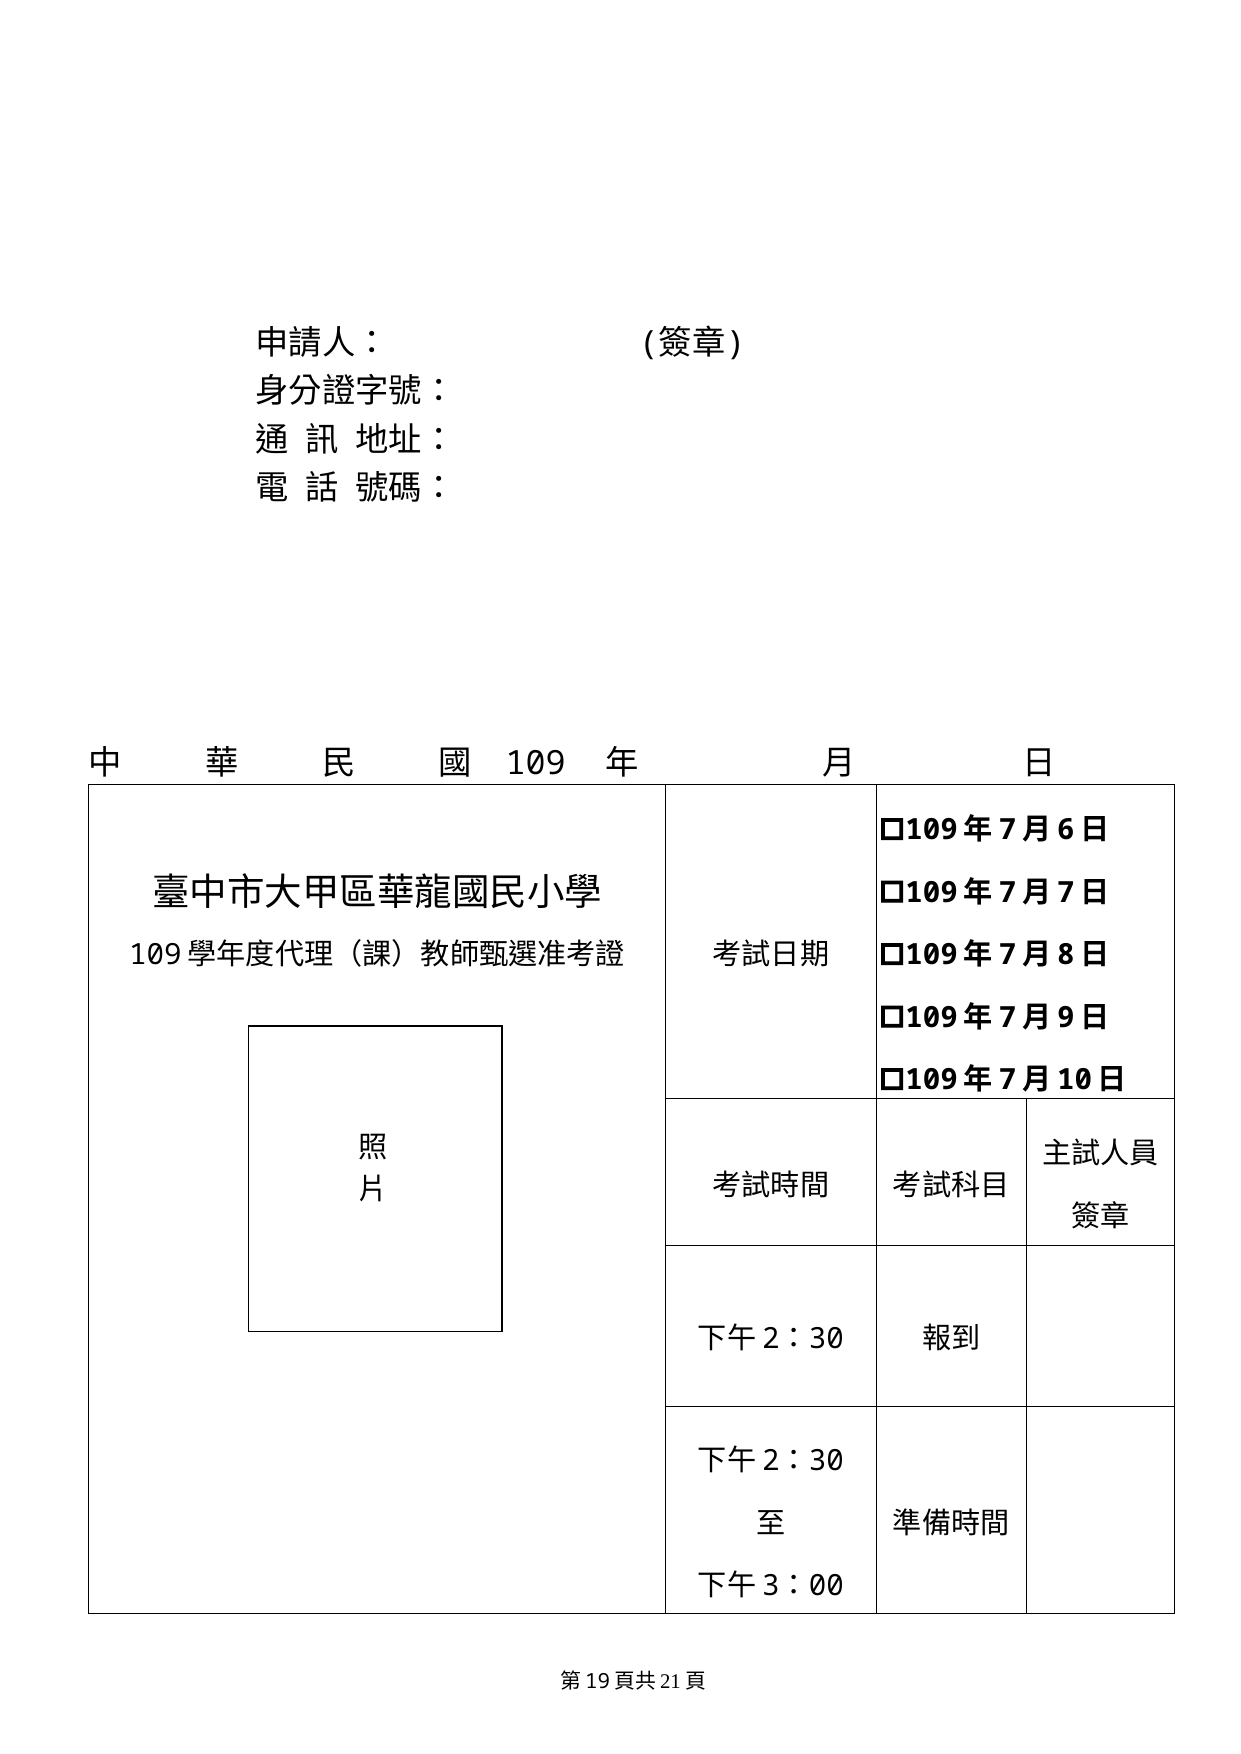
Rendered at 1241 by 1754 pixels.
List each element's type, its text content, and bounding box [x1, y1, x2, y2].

table_header 臺中市大甲區華龍國民小學 109學年度代理（課）教師甄選准考證 編號： 姓名： 甄選類別：國小普通班代理教師 國小普通班代理教師(音樂科) 專任輔導代理教師 報考梯次: 第一次招考 第二次招考 第三次招考 第四次招考 第五次招考 [89, 785, 665, 1613]
table_cell 考試時間 [666, 1099, 876, 1245]
table_header 考試日期 [666, 785, 876, 1098]
text 通 訊 地址： [89, 412, 1152, 461]
text 身分證字號： [89, 364, 1152, 412]
table_cell 報到 [877, 1246, 1026, 1406]
table_header 109年7月6日 109年7月7日 109年7月8日 109年7月9日 109年7月10日 [877, 785, 1174, 1098]
text 電 話 號碼： [89, 461, 1152, 509]
table_cell 下午2：30 至 下午3：00 [666, 1407, 876, 1613]
text 中 華 民 國 109 年 月 日 [89, 736, 1152, 784]
table_cell 考試科目 [877, 1099, 1026, 1245]
table_cell [1027, 1246, 1174, 1406]
table_cell 準備時間 [877, 1407, 1026, 1613]
table_cell 下午2：30 [666, 1246, 876, 1406]
table_cell [1027, 1407, 1174, 1613]
table_cell 主試人員 簽章 [1027, 1099, 1174, 1245]
text 申請人： (簽章) [89, 316, 1152, 364]
